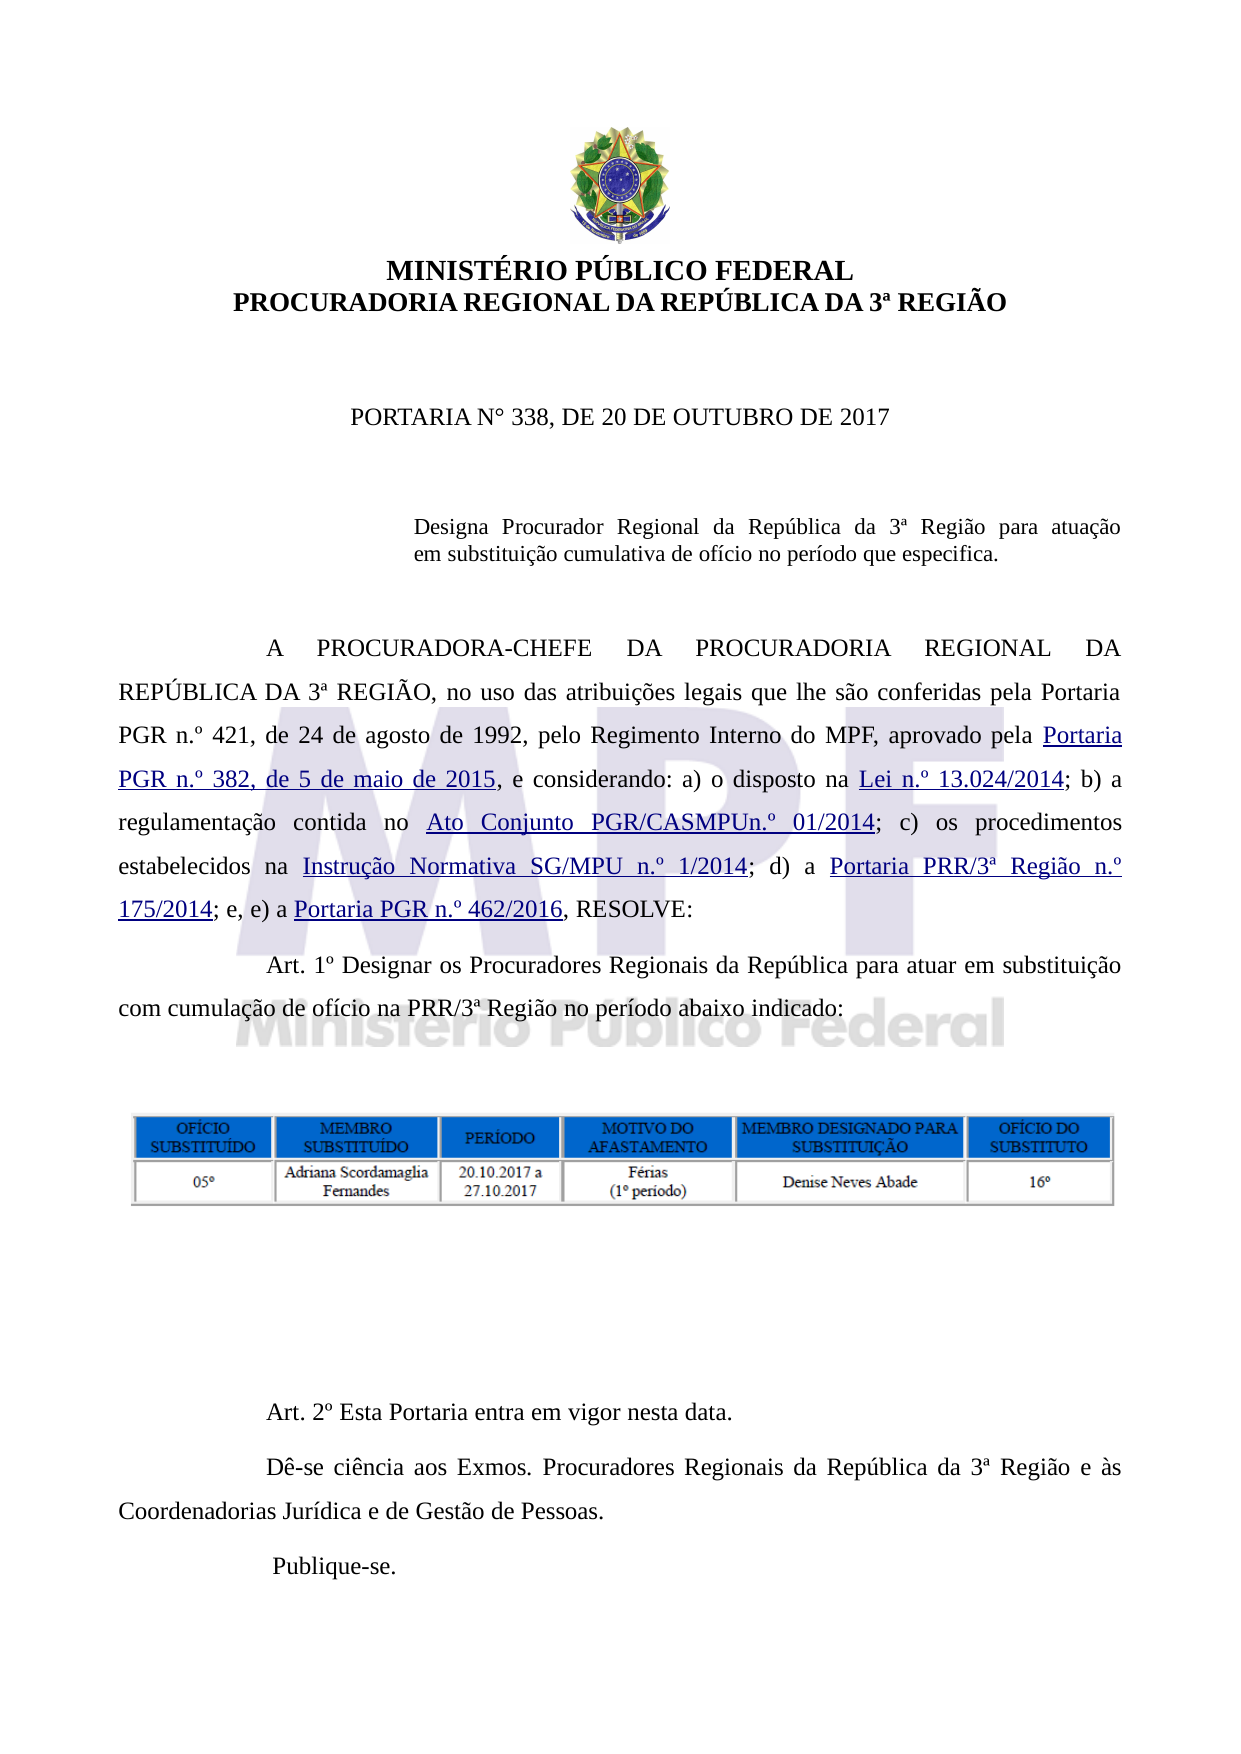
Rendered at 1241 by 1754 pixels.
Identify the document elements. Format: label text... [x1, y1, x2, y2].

picture [118, 1103, 1123, 1217]
text PORTARIA N° 338, DE 20 DE OUTUBRO DE 2017 [118, 402, 1122, 431]
text Designa Procurador Regional da República da 3ª Região para atuação em substituição cumulativa de ofício no período que especifica. [413, 513, 1122, 566]
picture [236, 1022, 1004, 1047]
text A PROCURADORA-CHEFE DA PROCURADORIA REGIONAL DA REPÚBLICA DA 3ª REGIÃO, no uso das atribuições legais que lhe são conferidas pela Portaria PGR n.º 421, de 24 de agosto de 1992, pelo Regimento Interno do MPF, aprovado pela Portaria PGR n.º 382, de 5 de maio de 2015, e considerando: a) o disposto na Lei n.º 13.024/2014; b) a regulamentação contida no Ato Conjunto PGR/CASMPUn.º 01/2014; c) os procedimentos estabelecidos na Instrução Normativa SG/MPU n.º 1/2014; d) a Portaria PRR/3ª Região n.º 175/2014; e, e) a Portaria PGR n.º 462/2016, RESOLVE: [118, 633, 1122, 923]
text Art. 1º Designar os Procuradores Regionais da República para atuar em substituição com cumulação de ofício na PRR/3ª Região no período abaixo indicado: [118, 949, 1122, 1022]
text Publique-se. [118, 1551, 1122, 1580]
text Art. 2º Esta Portaria entra em vigor nesta data. [118, 1397, 1122, 1426]
text Dê-se ciência aos Exmos. Procuradores Regionais da República da 3ª Região e às Coordenadorias Jurídica e de Gestão de Pessoas. [118, 1452, 1122, 1525]
picture [236, 923, 1004, 949]
